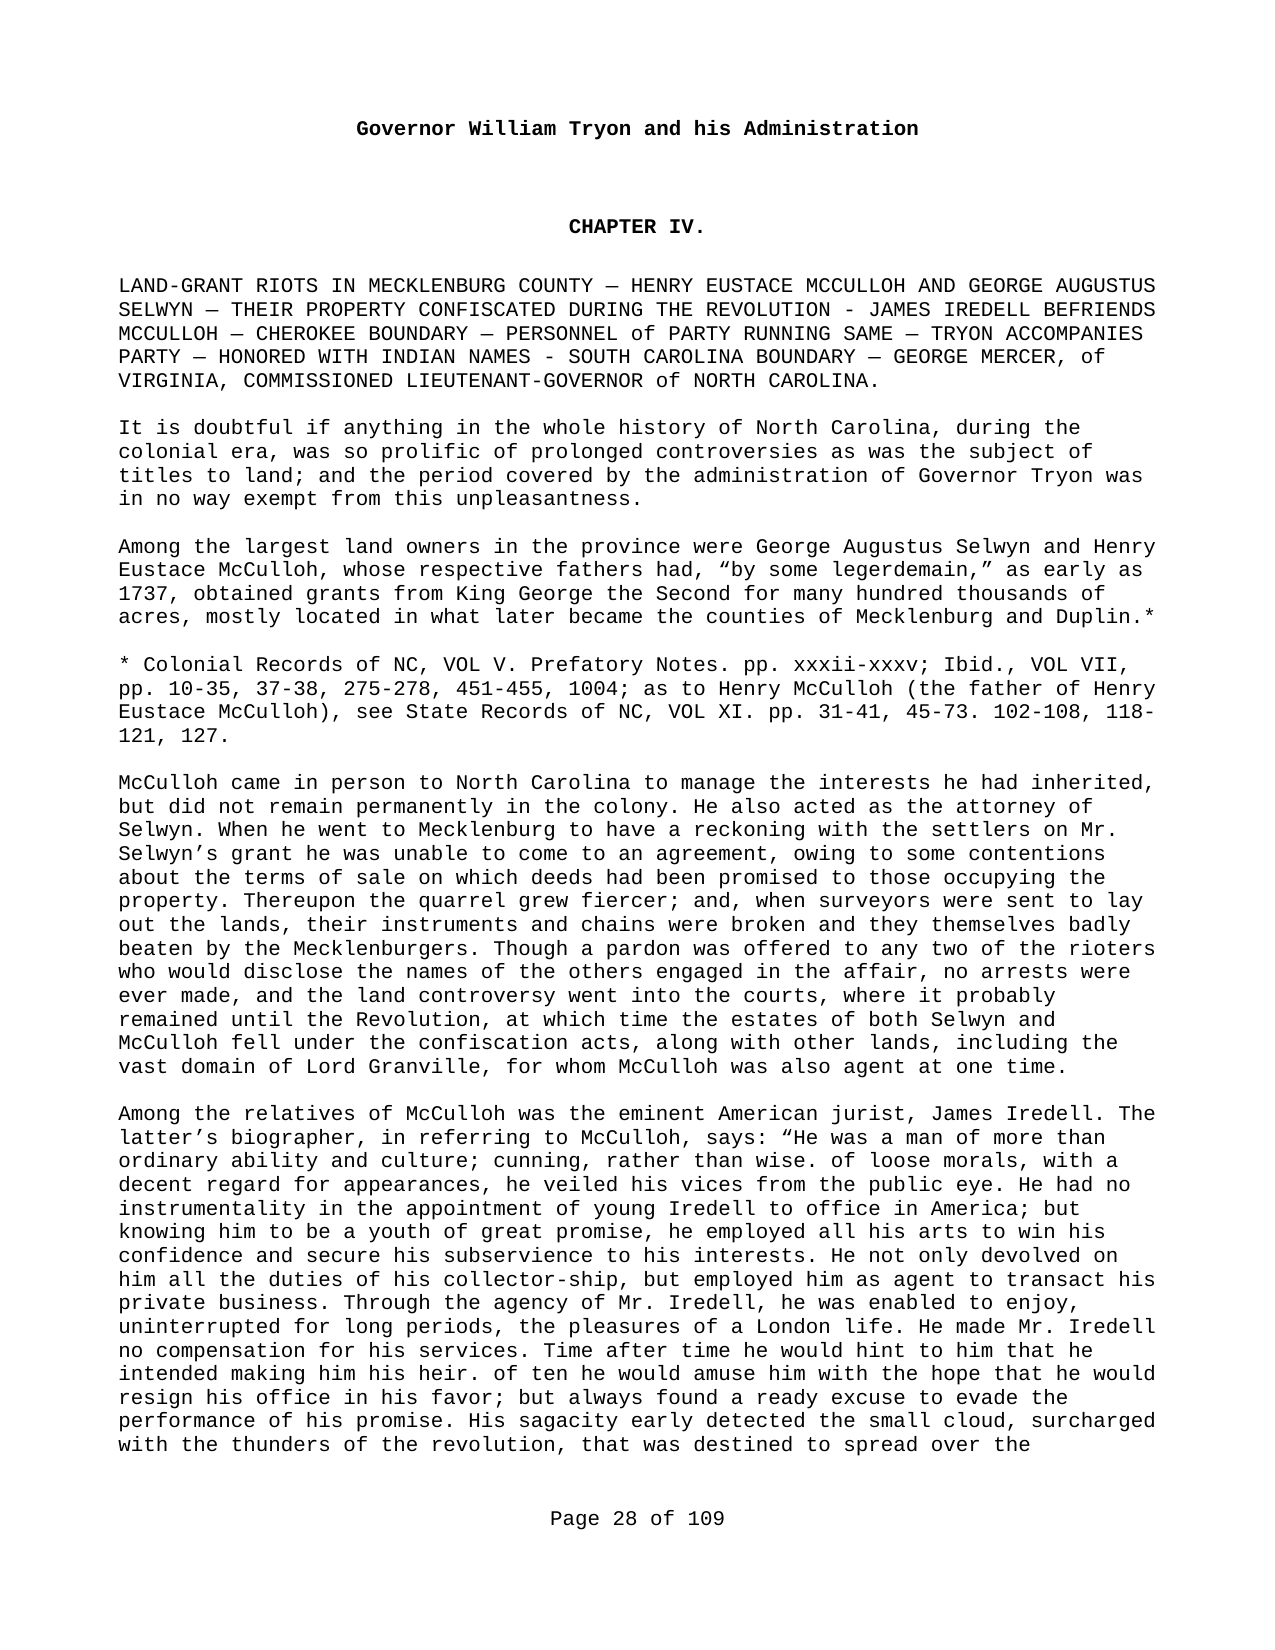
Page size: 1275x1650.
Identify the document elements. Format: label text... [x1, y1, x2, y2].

text McCulloh came in person to North Carolina to manage the interests he had inherited, but did not remain permanently in the colony. He also acted as the attorney of Selwyn. When he went to Mecklenburg to have a reckoning with the settlers on Mr. Selwyn’s grant he was unable to come to an agreement, owing to some contentions about the terms of sale on which deeds had been promised to those occupying the property. Thereupon the quarrel grew fiercer; and, when surveyors were sent to lay out the lands, their instruments and chains were broken and they themselves badly beaten by the Mecklenburgers. Though a pardon was offered to any two of the rioters who would disclose the names of the others engaged in the affair, no arrests were ever made, and the land controversy went into the courts, where it probably remained until the Revolution, at which time the estates of both Selwyn and McCulloh fell under the confiscation acts, along with other lands, including the vast domain of Lord Granville, for whom McCulloh was also agent at one time. [118, 772, 1157, 1079]
text LAND-GRANT RIOTS IN MECKLENBURG COUNTY — HENRY EUSTACE MCCULLOH AND GEORGE AUGUSTUS SELWYN — THEIR PROPERTY CONFISCATED DURING THE REVOLUTION - JAMES IREDELL BEFRIENDS MCCULLOH — CHEROKEE BOUNDARY — PERSONNEL of PARTY RUNNING SAME — TRYON ACCOMPANIES PARTY — HONORED WITH INDIAN NAMES - SOUTH CAROLINA BOUNDARY — GEORGE MERCER, of VIRGINIA, COMMISSIONED LIEUTENANT-GOVERNOR of NORTH CAROLINA. [118, 276, 1157, 394]
text It is doubtful if anything in the whole history of North Carolina, during the colonial era, was so prolific of prolonged controversies as was the subject of titles to land; and the period covered by the administration of Governor Tryon was in no way exempt from this unpleasantness. [118, 417, 1157, 512]
text Among the largest land owners in the province were George Augustus Selwyn and Henry Eustace McCulloh, whose respective fathers had, “by some legerdemain,” as early as 1737, obtained grants from King George the Second for many hundred thousands of acres, mostly located in what later became the counties of Mecklenburg and Duplin.* [118, 536, 1157, 630]
subtitle CHAPTER IV. [118, 216, 1157, 239]
text * Colonial Records of NC, VOL V. Prefatory Notes. pp. xxxii-xxxv; Ibid., VOL VII, pp. 10-35, 37-38, 275-278, 451-455, 1004; as to Henry McCulloh (the father of Henry Eustace McCulloh), see State Records of NC, VOL XI. pp. 31-41, 45-73. 102-108, 118-121, 127. [118, 654, 1157, 748]
text Among the relatives of McCulloh was the eminent American jurist, James Iredell. The latter’s biographer, in referring to McCulloh, says: “He was a man of more than ordinary ability and culture; cunning, rather than wise. of loose morals, with a decent regard for appearances, he veiled his vices from the public eye. He had no instrumentality in the appointment of young Iredell to office in America; but knowing him to be a youth of great promise, he employed all his arts to win his confidence and secure his subservience to his interests. He not only devolved on him all the duties of his collector-ship, but employed him as agent to transact his private business. Through the agency of Mr. Iredell, he was enabled to enjoy, uninterrupted for long periods, the pleasures of a London life. He made Mr. Iredell no compensation for his services. Time after time he would hint to him that he intended making him his heir. of ten he would amuse him with the hope that he would resign his office in his favor; but always found a ready excuse to evade the performance of his promise. His sagacity early detected the small cloud, surcharged with the thunders of the revolution, that was destined to spread over the [118, 1103, 1157, 1458]
